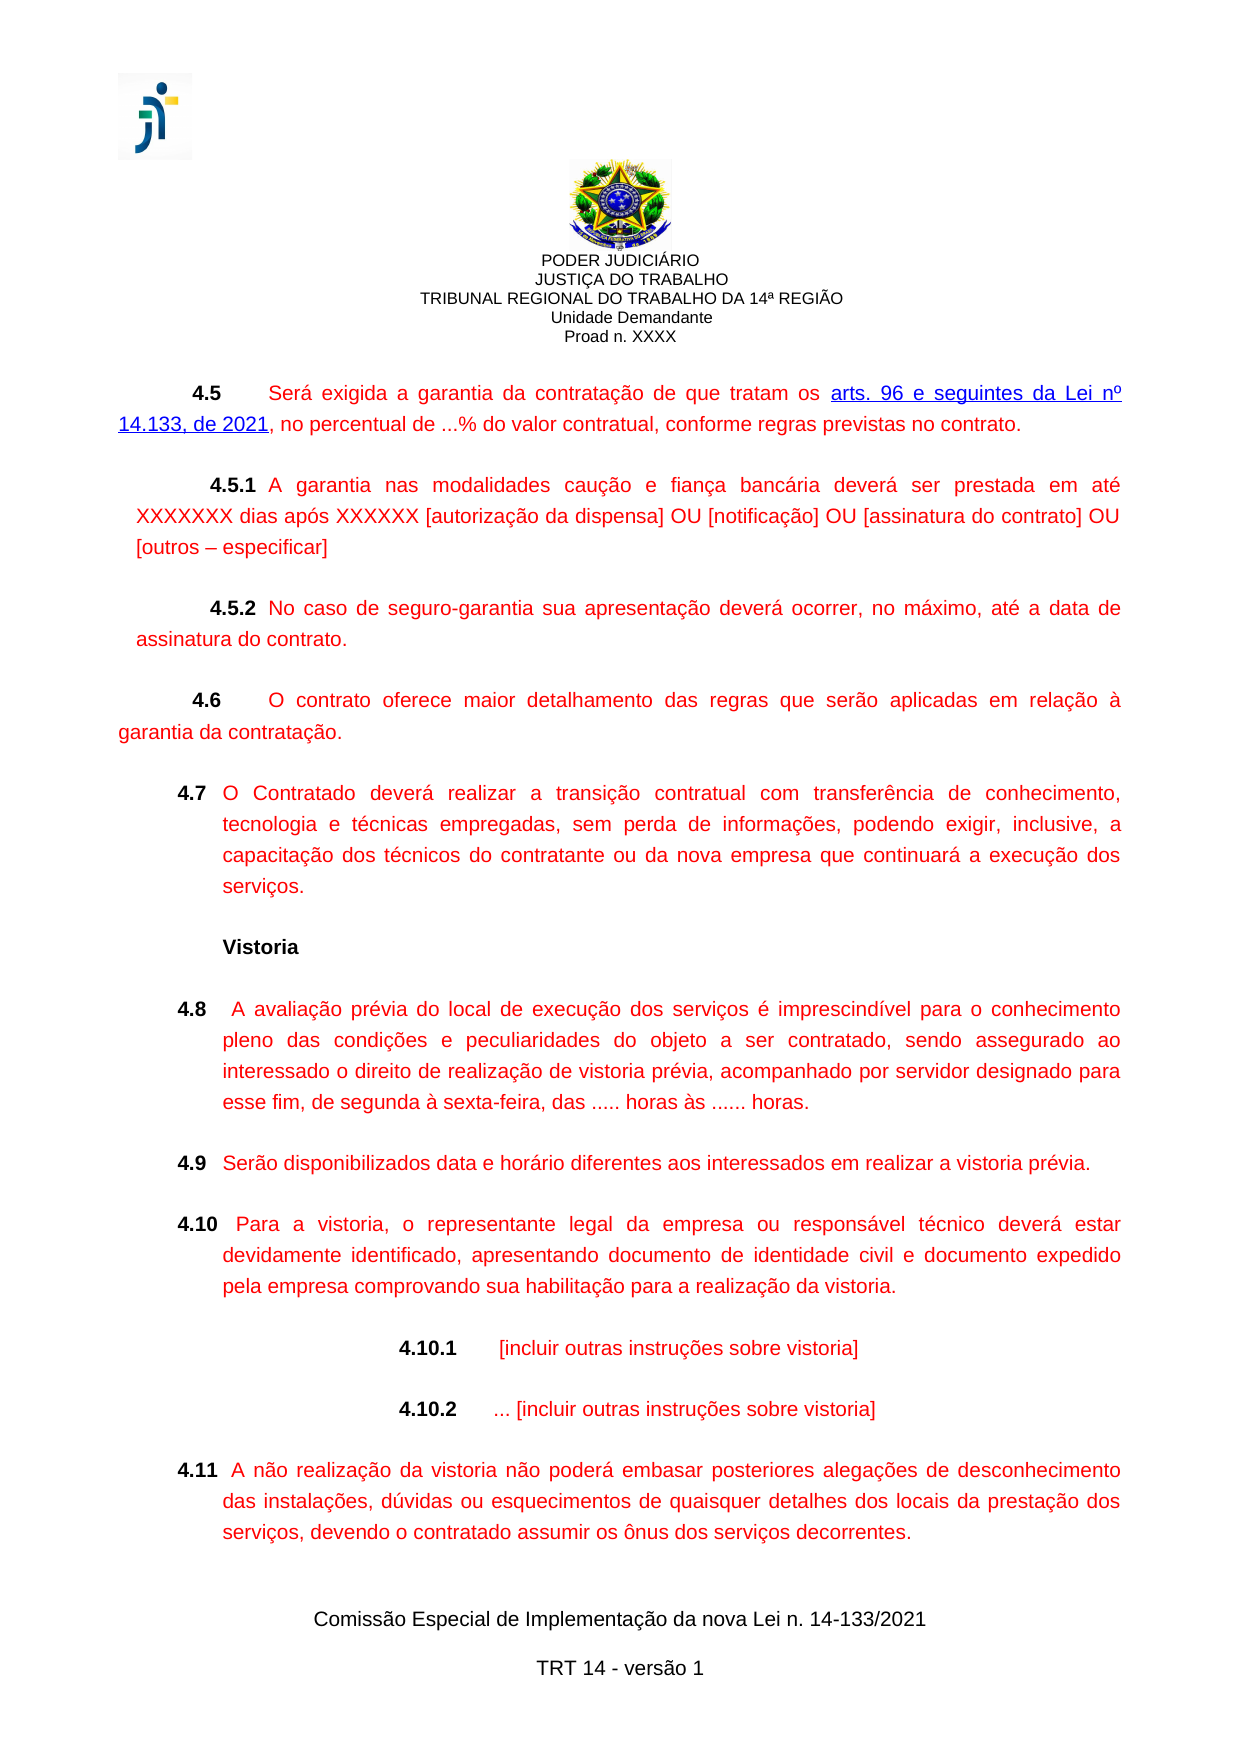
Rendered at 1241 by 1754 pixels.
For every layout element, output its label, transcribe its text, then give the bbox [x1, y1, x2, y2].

picture [569, 159, 672, 251]
list Será exigida a garantia da contratação de que tratam os arts. 96 e seguintes da Lei nº 14.133, de 2021, no percentual de ...% do valor contratual, conforme regras previstas no contrato. [118, 380, 1122, 435]
list ... [incluir outras instruções sobre vistoria] [399, 1397, 1122, 1421]
list A garantia nas modalidades caução e fiança bancária deverá ser prestada em até XXXXXXX dias após XXXXXX [autorização da dispensa] OU [notificação] OU [assinatura do contrato] OU [outros – especificar] [136, 473, 1122, 559]
list [incluir outras instruções sobre vistoria] [399, 1336, 1122, 1359]
list No caso de seguro-garantia sua apresentação deverá ocorrer, no máximo, até a data de assinatura do contrato. [136, 596, 1122, 651]
list Serão disponibilizados data e horário diferentes aos interessados em realizar a vistoria prévia. [177, 1151, 1122, 1175]
text Vistoria [222, 935, 1122, 959]
list A avaliação prévia do local de execução dos serviços é imprescindível para o conhecimento pleno das condições e peculiaridades do objeto a ser contratado, sendo assegurado ao interessado o direito de realização de vistoria prévia, acompanhado por servidor designado para esse fim, de segunda à sexta-feira, das ..... horas às ...... horas. [177, 996, 1122, 1114]
list Para a vistoria, o representante legal da empresa ou responsável técnico deverá estar devidamente identificado, apresentando documento de identidade civil e documento expedido pela empresa comprovando sua habilitação para a realização da vistoria. [177, 1212, 1122, 1298]
picture [118, 73, 193, 160]
list A não realização da vistoria não poderá embasar posteriores alegações de desconhecimento das instalações, dúvidas ou esquecimentos de quaisquer detalhes dos locais da prestação dos serviços, devendo o contratado assumir os ônus dos serviços decorrentes. [177, 1458, 1122, 1544]
list O Contratado deverá realizar a transição contratual com transferência de conhecimento, tecnologia e técnicas empregadas, sem perda de informações, podendo exigir, inclusive, a capacitação dos técnicos do contratante ou da nova empresa que continuará a execução dos serviços. [177, 781, 1122, 898]
list O contrato oferece maior detalhamento das regras que serão aplicadas em relação à garantia da contratação. [118, 688, 1122, 743]
